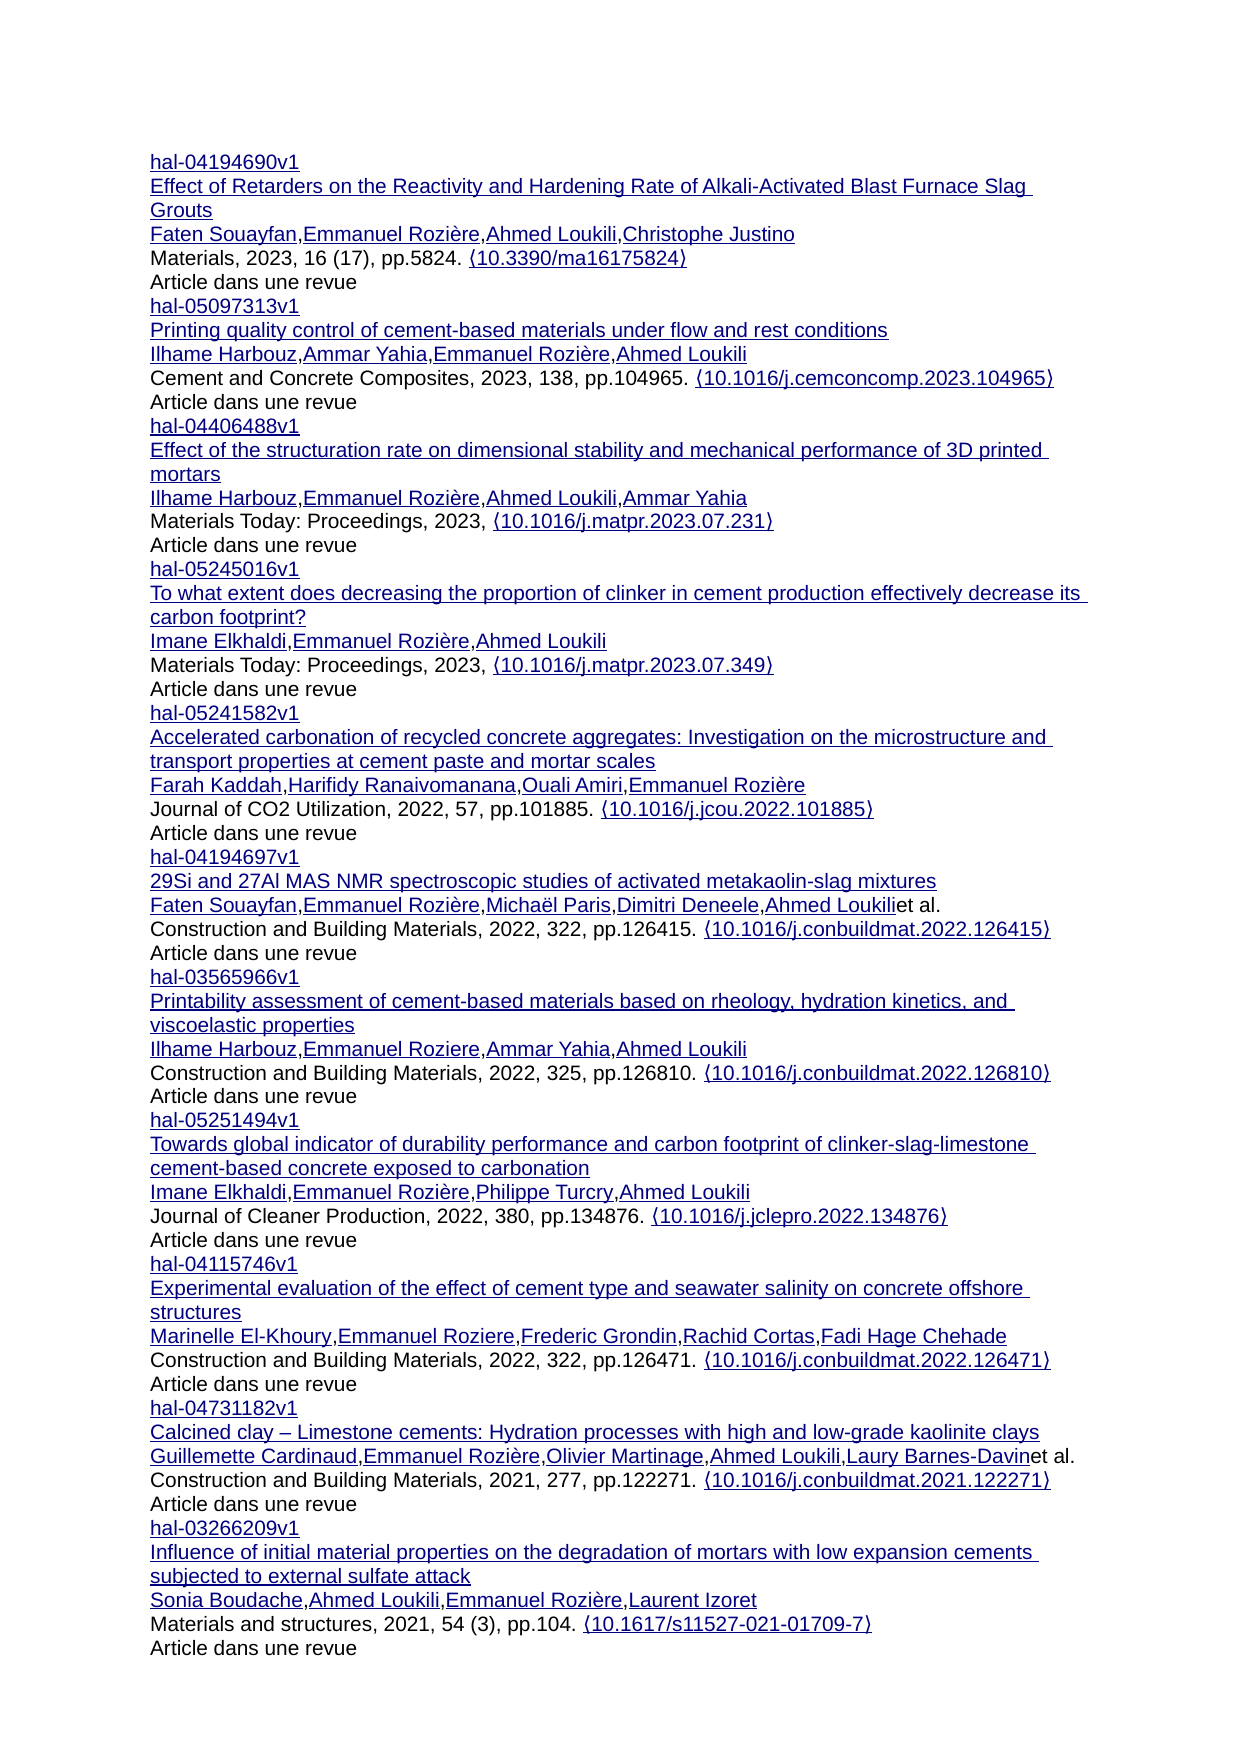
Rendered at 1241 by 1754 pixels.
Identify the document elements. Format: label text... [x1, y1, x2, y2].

table_cell Calcined clay – Limestone cements: Hydration processes with high and low-grade kaolinite clays Guillemette Cardinaud,Emmanuel Rozière,Olivier Martinage,Ahmed Loukili,Laury Barnes-Davinet al. Construction and Building Materials, 2021, 277, pp.122271. ⟨10.1016/j.conbuildmat.2021.122271⟩ Article dans une revue hal-03266209v1 [150, 1420, 1090, 1539]
table_cell Printability assessment of cement-based materials based on rheology, hydration kinetics, and viscoelastic properties Ilhame Harbouz,Emmanuel Roziere,Ammar Yahia,Ahmed Loukili Construction and Building Materials, 2022, 325, pp.126810. ⟨10.1016/j.conbuildmat.2022.126810⟩ Article dans une revue hal-05251494v1 [150, 989, 1090, 1132]
table_cell Effect of the structuration rate on dimensional stability and mechanical performance of 3D printed mortars Ilhame Harbouz,Emmanuel Rozière,Ahmed Loukili,Ammar Yahia Materials Today: Proceedings, 2023, ⟨10.1016/j.matpr.2023.07.231⟩ Article dans une revue hal-05245016v1 [150, 438, 1090, 581]
table_cell To what extent does decreasing the proportion of clinker in cement production effectively decrease its carbon footprint? Imane Elkhaldi,Emmanuel Rozière,Ahmed Loukili Materials Today: Proceedings, 2023, ⟨10.1016/j.matpr.2023.07.349⟩ Article dans une revue hal-05241582v1 [150, 581, 1090, 725]
table_cell Experimental evaluation of the effect of cement type and seawater salinity on concrete offshore structures Marinelle El-Khoury,Emmanuel Roziere,Frederic Grondin,Rachid Cortas,Fadi Hage Chehade Construction and Building Materials, 2022, 322, pp.126471. ⟨10.1016/j.conbuildmat.2022.126471⟩ Article dans une revue hal-04731182v1 [150, 1276, 1090, 1420]
table_cell Influence of initial material properties on the degradation of mortars with low expansion cements subjected to external sulfate attack Sonia Boudache,Ahmed Loukili,Emmanuel Rozière,Laurent Izoret Materials and structures, 2021, 54 (3), pp.104. ⟨10.1617/s11527-021-01709-7⟩ Article dans une revue [150, 1540, 1090, 1659]
table_cell hal-04194690v1 [150, 150, 1090, 174]
table_cell Towards global indicator of durability performance and carbon footprint of clinker-slag-limestone cement-based concrete exposed to carbonation Imane Elkhaldi,Emmanuel Rozière,Philippe Turcry,Ahmed Loukili Journal of Cleaner Production, 2022, 380, pp.134876. ⟨10.1016/j.jclepro.2022.134876⟩ Article dans une revue hal-04115746v1 [150, 1132, 1090, 1276]
table_cell 29Si and 27Al MAS NMR spectroscopic studies of activated metakaolin-slag mixtures Faten Souayfan,Emmanuel Rozière,Michaël Paris,Dimitri Deneele,Ahmed Loukiliet al. Construction and Building Materials, 2022, 322, pp.126415. ⟨10.1016/j.conbuildmat.2022.126415⟩ Article dans une revue hal-03565966v1 [150, 869, 1090, 988]
table_cell Accelerated carbonation of recycled concrete aggregates: Investigation on the microstructure and transport properties at cement paste and mortar scales Farah Kaddah,Harifidy Ranaivomanana,Ouali Amiri,Emmanuel Rozière Journal of CO2 Utilization, 2022, 57, pp.101885. ⟨10.1016/j.jcou.2022.101885⟩ Article dans une revue hal-04194697v1 [150, 725, 1090, 869]
table_cell Printing quality control of cement-based materials under flow and rest conditions Ilhame Harbouz,Ammar Yahia,Emmanuel Rozière,Ahmed Loukili Cement and Concrete Composites, 2023, 138, pp.104965. ⟨10.1016/j.cemconcomp.2023.104965⟩ Article dans une revue hal-04406488v1 [150, 318, 1090, 437]
table_cell Effect of Retarders on the Reactivity and Hardening Rate of Alkali-Activated Blast Furnace Slag Grouts Faten Souayfan,Emmanuel Rozière,Ahmed Loukili,Christophe Justino Materials, 2023, 16 (17), pp.5824. ⟨10.3390/ma16175824⟩ Article dans une revue hal-05097313v1 [150, 174, 1090, 318]
